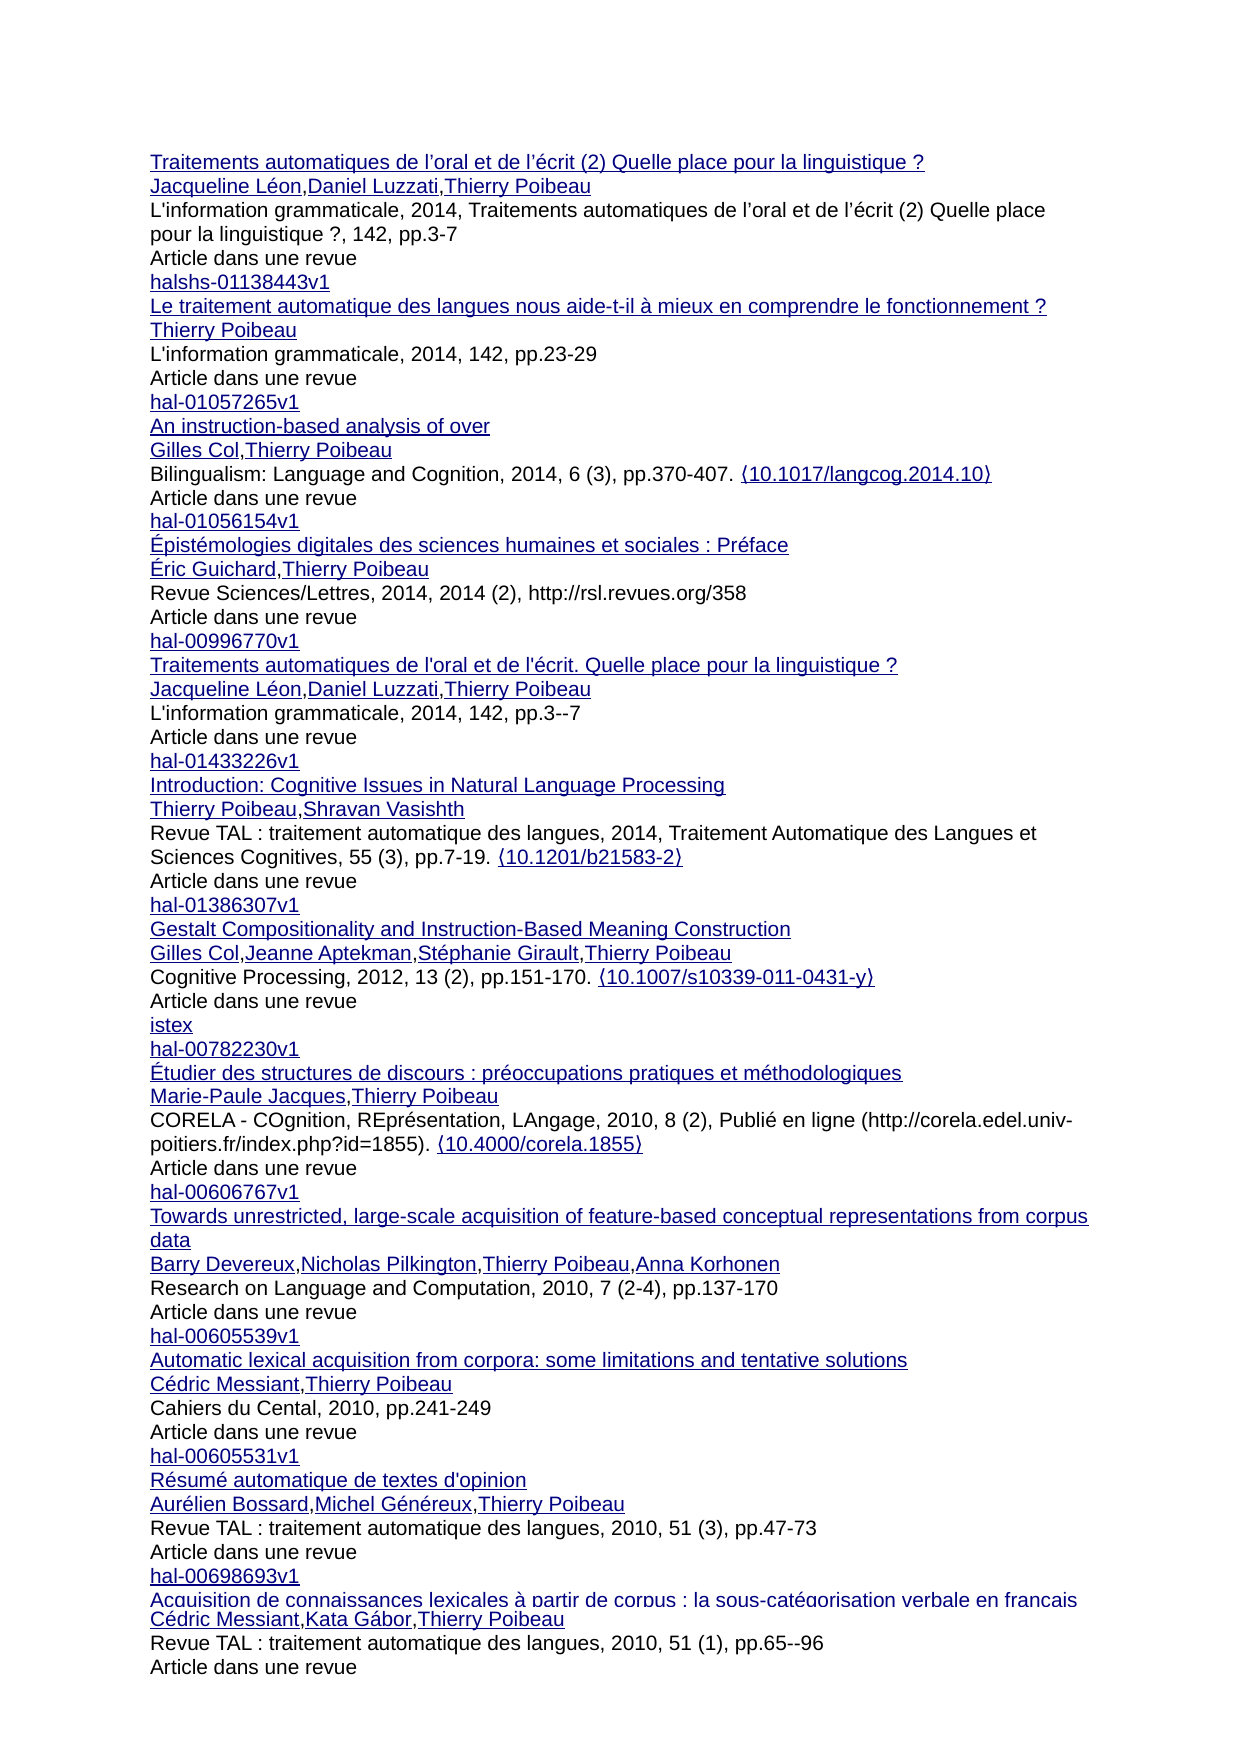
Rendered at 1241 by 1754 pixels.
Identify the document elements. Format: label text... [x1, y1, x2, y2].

table_cell Automatic lexical acquisition from corpora: some limitations and tentative solutions Cédric Messiant,Thierry Poibeau Cahiers du Cental, 2010, pp.241-249 Article dans une revue hal-00605531v1 [150, 1348, 1090, 1468]
table_cell Acquisition de connaissances lexicales à partir de corpus : la sous-catégorisation verbale en français Cédric Messiant,Kata Gábor,Thierry Poibeau Revue TAL : traitement automatique des langues, 2010, 51 (1), pp.65--96 Article dans une revue [150, 1588, 1090, 1679]
table_cell Étudier des structures de discours : préoccupations pratiques et méthodologiques Marie-Paule Jacques,Thierry Poibeau CORELA - COgnition, REprésentation, LAngage, 2010, 8 (2), Publié en ligne (http://corela.edel.univ-poitiers.fr/index.php?id=1855). ⟨10.4000/corela.1855⟩ Article dans une revue hal-00606767v1 [150, 1060, 1090, 1204]
table_cell An instruction-based analysis of over Gilles Col,Thierry Poibeau Bilingualism: Language and Cognition, 2014, 6 (3), pp.370-407. ⟨10.1017/langcog.2014.10⟩ Article dans une revue hal-01056154v1 [150, 414, 1090, 533]
table_cell Épistémologies digitales des sciences humaines et sociales : Préface Éric Guichard,Thierry Poibeau Revue Sciences/Lettres, 2014, 2014 (2), http://rsl.revues.org/358 Article dans une revue hal-00996770v1 [150, 533, 1090, 653]
table_cell Towards unrestricted, large-scale acquisition of feature-based conceptual representations from corpus data Barry Devereux,Nicholas Pilkington,Thierry Poibeau,Anna Korhonen Research on Language and Computation, 2010, 7 (2-4), pp.137-170 Article dans une revue hal-00605539v1 [150, 1204, 1090, 1348]
table_cell Introduction: Cognitive Issues in Natural Language Processing Thierry Poibeau,Shravan Vasishth Revue TAL : traitement automatique des langues, 2014, Traitement Automatique des Langues et Sciences Cognitives, 55 (3), pp.7-19. ⟨10.1201/b21583-2⟩ Article dans une revue hal-01386307v1 [150, 773, 1090, 917]
table_cell Traitements automatiques de l'oral et de l'écrit. Quelle place pour la linguistique ? Jacqueline Léon,Daniel Luzzati,Thierry Poibeau L'information grammaticale, 2014, 142, pp.3--7 Article dans une revue hal-01433226v1 [150, 653, 1090, 773]
table_cell Traitements automatiques de l’oral et de l’écrit (2) Quelle place pour la linguistique ? Jacqueline Léon,Daniel Luzzati,Thierry Poibeau L'information grammaticale, 2014, Traitements automatiques de l’oral et de l’écrit (2) Quelle place pour la linguistique ?, 142, pp.3-7 Article dans une revue halshs-01138443v1 [150, 150, 1090, 294]
table_cell Gestalt Compositionality and Instruction-Based Meaning Construction Gilles Col,Jeanne Aptekman,Stéphanie Girault,Thierry Poibeau Cognitive Processing, 2012, 13 (2), pp.151-170. ⟨10.1007/s10339-011-0431-y⟩ Article dans une revue istex hal-00782230v1 [150, 917, 1090, 1060]
table_cell Le traitement automatique des langues nous aide-t-il à mieux en comprendre le fonctionnement ? Thierry Poibeau L'information grammaticale, 2014, 142, pp.23-29 Article dans une revue hal-01057265v1 [150, 294, 1090, 413]
table_cell Résumé automatique de textes d'opinion Aurélien Bossard,Michel Généreux,Thierry Poibeau Revue TAL : traitement automatique des langues, 2010, 51 (3), pp.47-73 Article dans une revue hal-00698693v1 [150, 1468, 1090, 1587]
